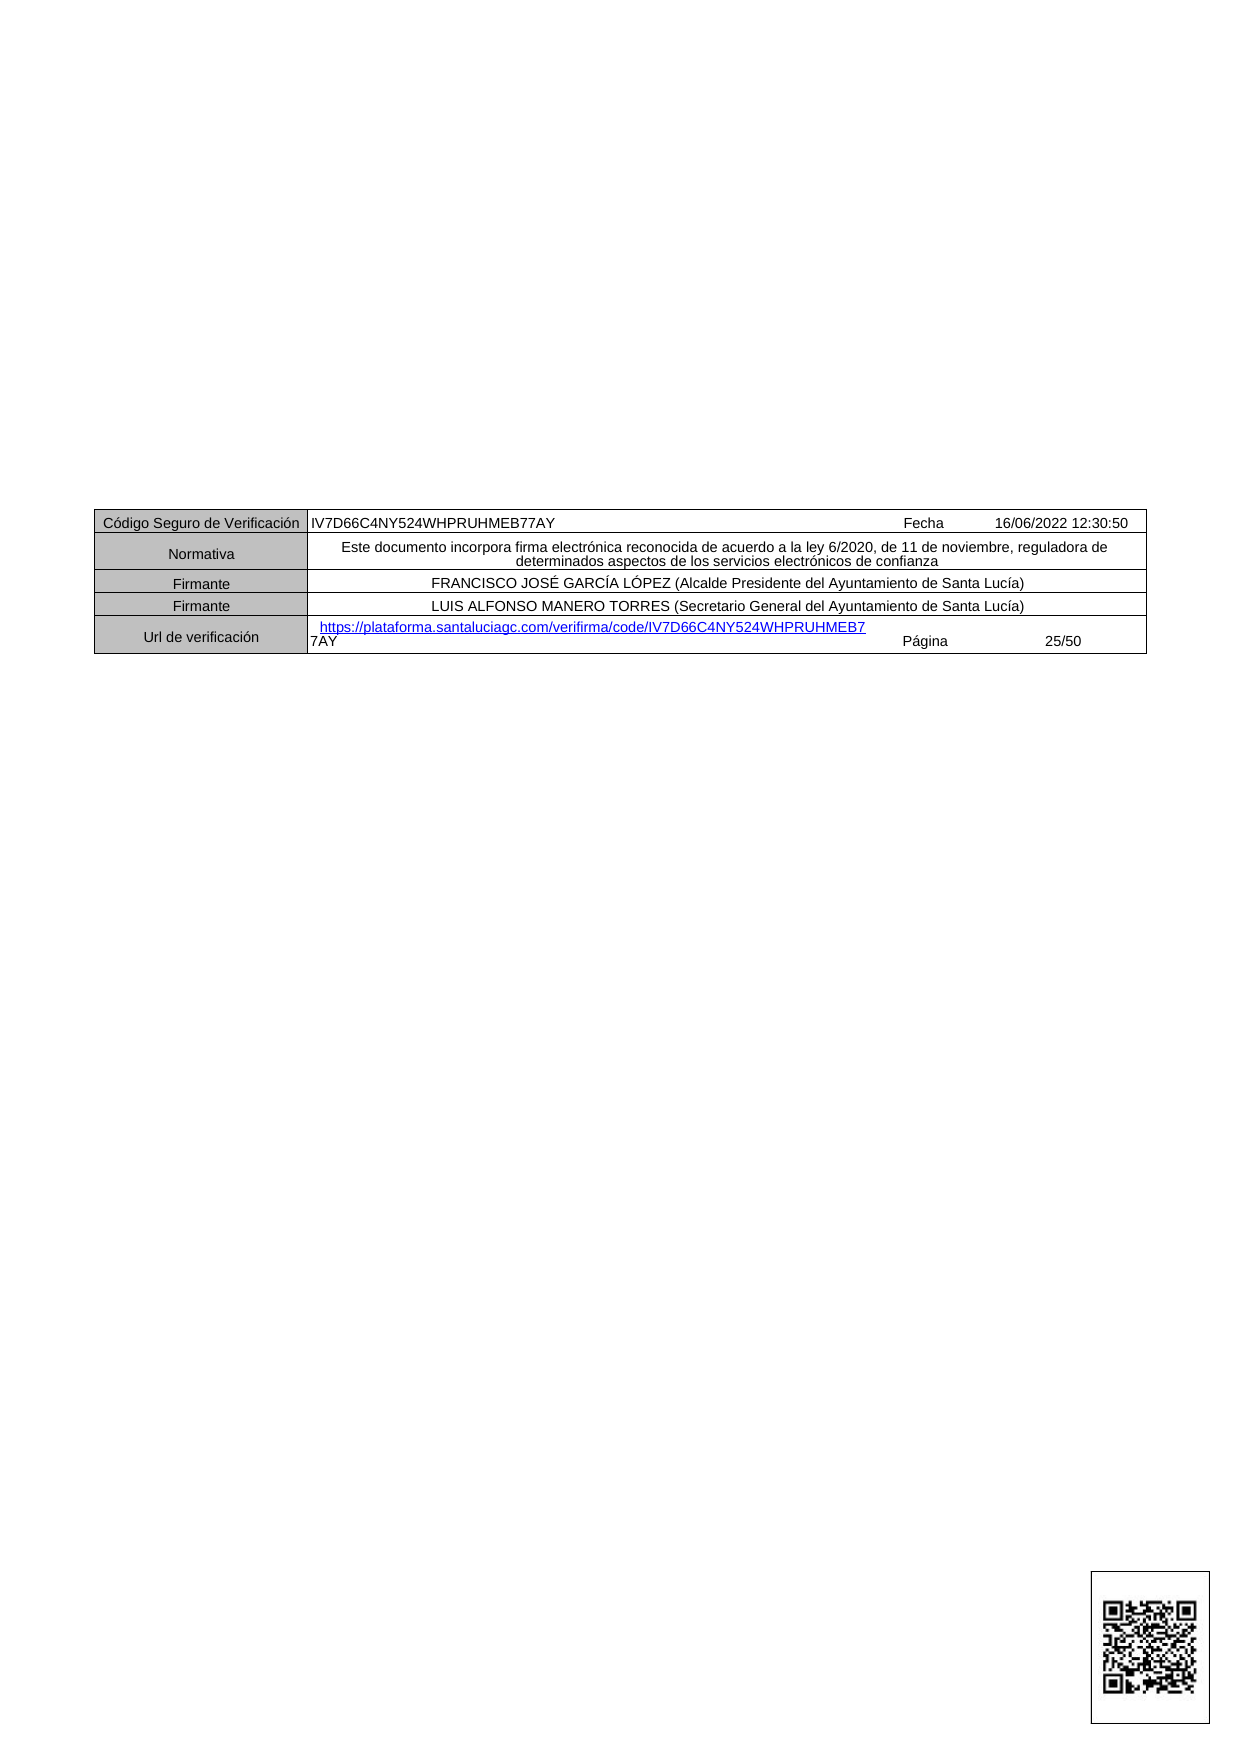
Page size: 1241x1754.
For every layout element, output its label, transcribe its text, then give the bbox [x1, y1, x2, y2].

table_cell Firmante [95, 593, 307, 615]
table_cell https://plataforma.santaluciagc.com/verifirma/code/IV7D66C4NY524WHPRUHMEB7 7AY Página 25/50 [308, 616, 1146, 653]
table_cell LUIS ALFONSO MANERO TORRES (Secretario General del Ayuntamiento de Santa Lucía) [308, 593, 1146, 615]
picture [1092, 1572, 1209, 1723]
table_cell Url de verificación [95, 616, 307, 653]
table_header IV7D66C4NY524WHPRUHMEB77AY Fecha 16/06/2022 12:30:50 [308, 510, 1146, 532]
table_cell Normativa [95, 533, 307, 569]
table_cell Este documento incorpora firma electrónica reconocida de acuerdo a la ley 6/2020, de 11 de noviembre, reguladora de determinados aspectos de los servicios electrónicos de confianza [308, 533, 1146, 569]
table_cell FRANCISCO JOSÉ GARCÍA LÓPEZ (Alcalde Presidente del Ayuntamiento de Santa Lucía) [308, 570, 1146, 592]
table_header Código Seguro de Verificación [95, 510, 307, 532]
table_cell Firmante [95, 570, 307, 592]
